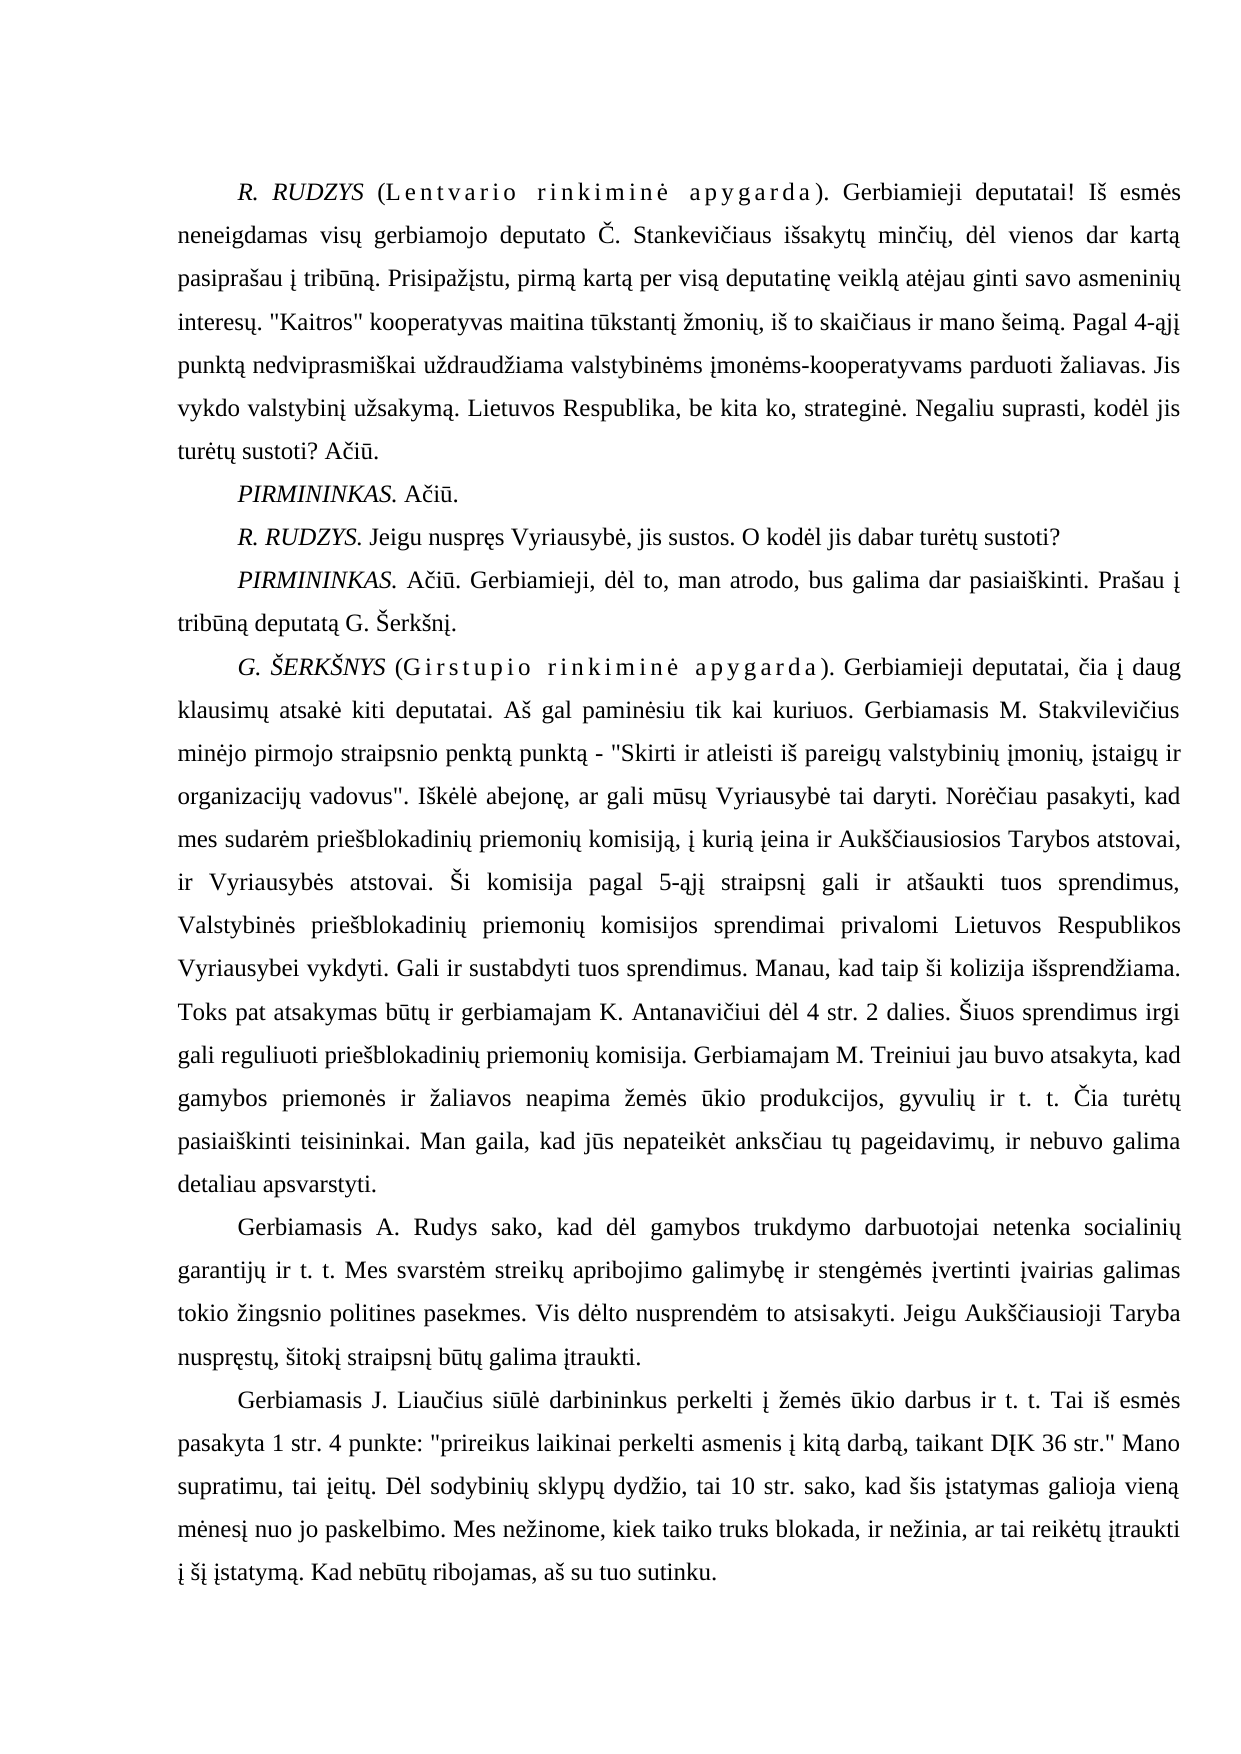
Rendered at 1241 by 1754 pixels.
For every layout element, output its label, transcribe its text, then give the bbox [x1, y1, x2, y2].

text Pirmininkas. Ačiū. [177, 479, 1181, 508]
text R. Rudzys (Lentvario rinkiminė apygarda). Gerbiamieji deputatai! Iš esmės neneigdamas visų gerbiamojo deputato Č. Stankevičiaus išsakytų minčių, dėl vienos dar kartą pasiprašau į tribūną. Prisipažįstu, pirmą kartą per visą deputa­tinę veiklą atėjau ginti savo asmeninių interesų. "Kaitros" koo­peratyvas maitina tūkstantį žmonių, iš to skaičiaus ir mano šeimą. Pagal 4-ąjį punktą nedviprasmiškai uždraudžiama valstybinėms įmonėms-kooperatyvams parduoti žaliavas. Jis vykdo valstybinį užsakymą. Lietuvos Respublika, be kita ko, strateginė. Negaliu suprasti, kodėl jis turėtų sustoti? Ačiū. [177, 177, 1181, 465]
text R. Rudzys. Jeigu nuspręs Vyriausybė, jis sustos. O kodėl jis dabar turėtų sustoti? [177, 522, 1181, 551]
text G. Šerkšnys (Girstupio rinkiminė apygarda). Gerbiamieji deputatai, čia į daug klausimų atsakė kiti deputatai. Aš gal paminėsiu tik kai kuriuos. Gerbiamasis M. Stakvilevičius minėjo pirmojo straipsnio penktą punktą - "Skirti ir atleisti iš pa­reigų valstybinių įmonių, įstaigų ir organizacijų vadovus". Iškėlė abejonę, ar gali mūsų Vyriausybė tai daryti. Norėčiau pasakyti, kad mes sudarėm priešblokadinių priemonių komisiją, į kurią įei­na ir Aukščiausiosios Tarybos atstovai, ir Vyriausybės atstovai. Ši komisija pagal 5-ąjį straipsnį gali ir atšaukti tuos sprendimus, Valstybinės priešblokadinių priemonių komisijos sprendimai pri­valomi Lietuvos Respublikos Vyriausybei vykdyti. Gali ir sustab­dyti tuos sprendimus. Manau, kad taip ši kolizija išsprendžiama. Toks pat atsakymas būtų ir gerbiamajam K. Antanavičiui dėl 4 str. 2 dalies. Šiuos sprendimus irgi gali reguliuoti priešblokadinių priemonių komisija. Gerbiamajam M. Treiniui jau buvo atsakyta, kad gamybos priemonės ir žaliavos neapima žemės ūkio produk­cijos, gyvulių ir t. t. Čia turėtų pasiaiškinti teisininkai. Man gai­la, kad jūs nepateikėt anksčiau tų pageidavimų, ir nebuvo galima detaliau apsvarstyti. [177, 652, 1181, 1198]
text Gerbiamasis A. Rudys sako, kad dėl gamybos trukdymo dar­buotojai netenka socialinių garantijų ir t. t. Mes svarstėm strei­kų apribojimo galimybę ir stengėmės įvertinti įvairias galimas tokio žingsnio politines pasekmes. Vis dėlto nusprendėm to atsi­sakyti. Jeigu Aukščiausioji Taryba nuspręstų, šitokį straipsnį būtų galima įtraukti. [177, 1212, 1181, 1370]
text Pirmininkas. Ačiū. Gerbiamieji, dėl to, man atrodo, bus galima dar pasiaiškinti. Prašau į tribūną deputatą G. Šerkšnį. [177, 565, 1181, 637]
text Gerbiamasis J. Liaučius siūlė darbininkus perkelti į žemės ūkio darbus ir t. t. Tai iš esmės pasakyta 1 str. 4 punkte: "prirei­kus laikinai perkelti asmenis į kitą darbą, taikant DĮK 36 str." Mano supratimu, tai įeitų. Dėl sodybinių sklypų dydžio, tai 10 str. sako, kad šis įstatymas galioja vieną mėnesį nuo jo paskel­bimo. Mes nežinome, kiek taiko truks blokada, ir nežinia, ar tai reikėtų įtraukti į šį įstatymą. Kad nebūtų ribojamas, aš su tuo sutinku. [177, 1385, 1181, 1586]
